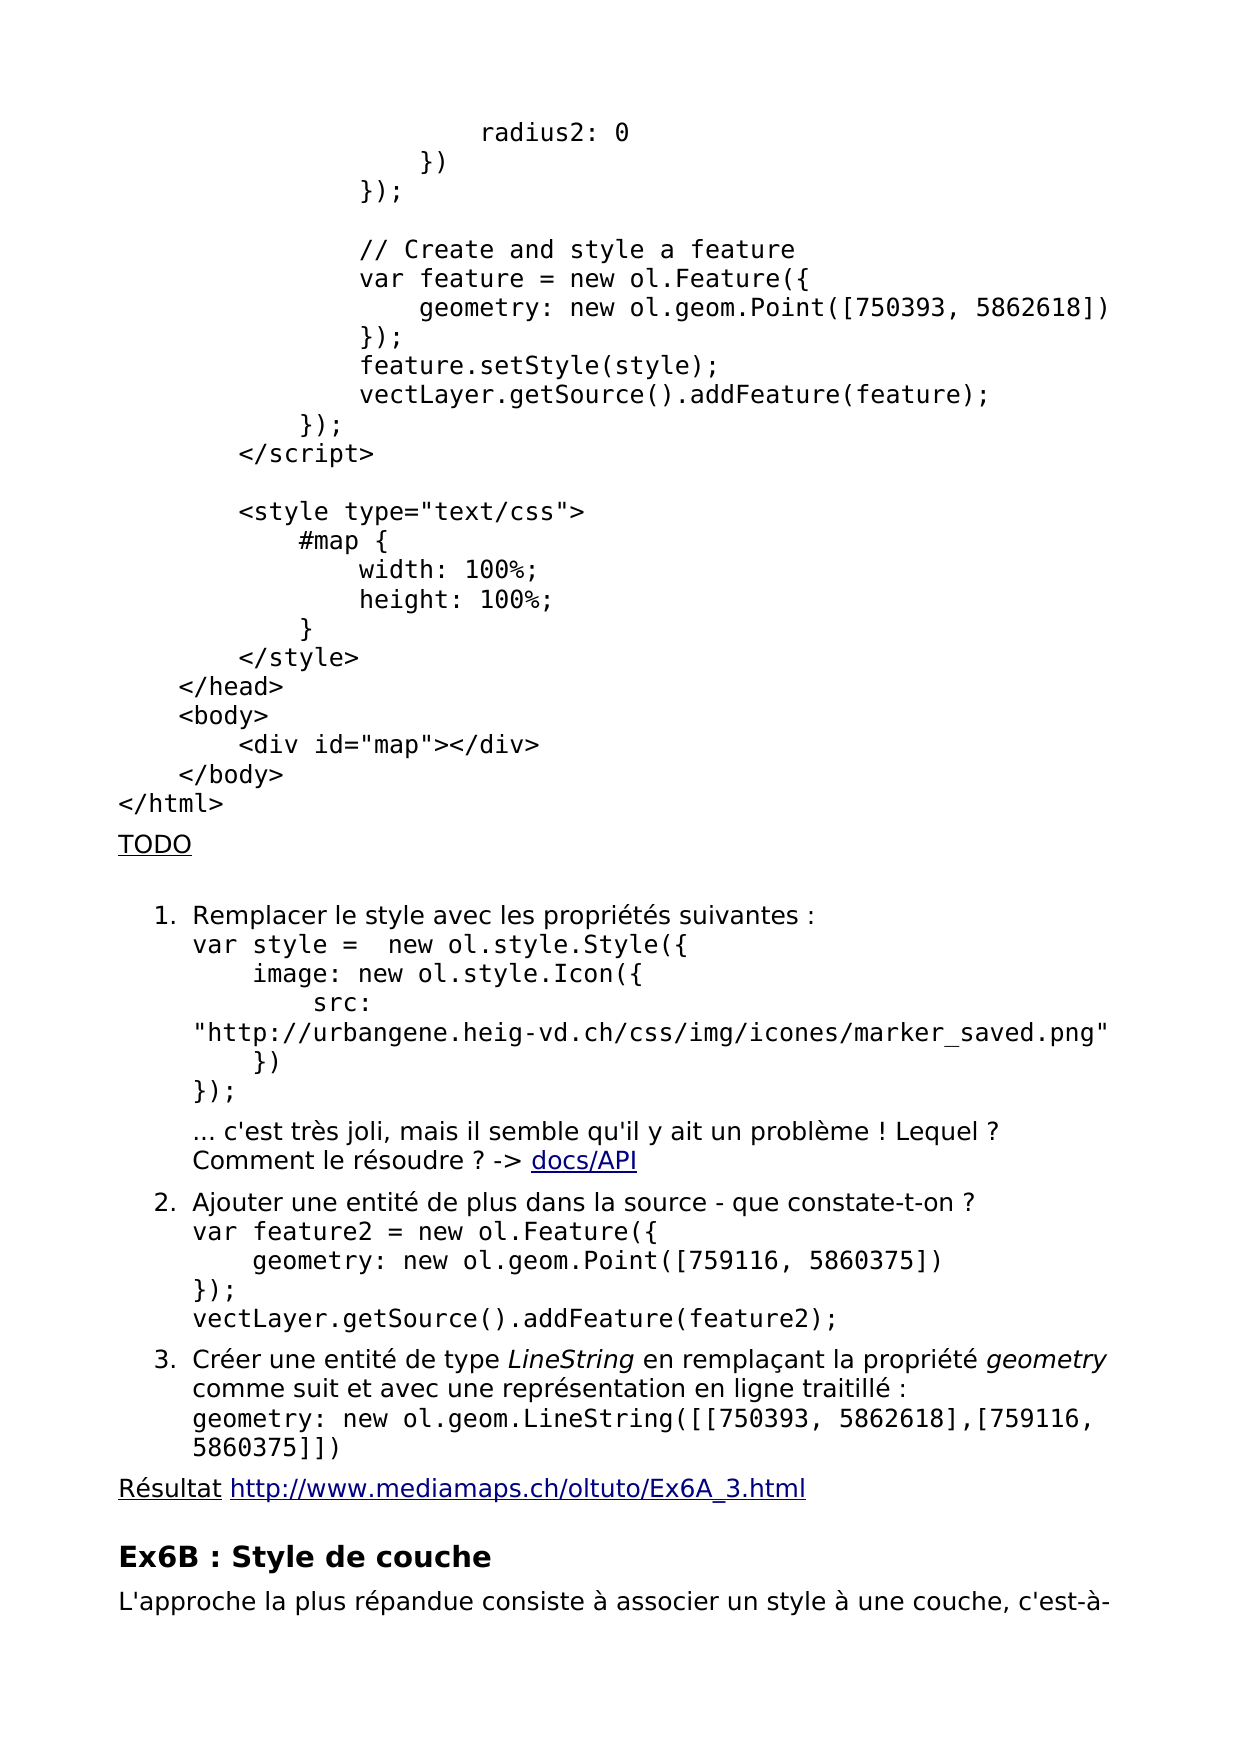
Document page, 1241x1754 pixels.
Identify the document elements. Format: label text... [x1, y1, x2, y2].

subtitle Ex6B : Style de couche [118, 1541, 1122, 1574]
list Remplacer le style avec les propriétés suivantes : [177, 901, 1122, 930]
text radius2: 0 }) }); // Create and style a feature var feature = new ol.Feature({ geometry: new ol.geom.Point([750393, 5862618]) }); feature.setStyle(style); vectLayer.getSource().addFeature(feature); }); </script> <style type="text/css"> #map { width: 100%; height: 100%; } </style> </head> <body> <div id="map"></div> </body> </html> [118, 118, 1122, 818]
list var style = new ol.style.Style({ image: new ol.style.Icon({ src: "http://urbangene.heig-vd.ch/css/img/icones/marker_saved.png" }) }); [177, 930, 1122, 1105]
list geometry: new ol.geom.LineString([[750393, 5862618],[759116, 5860375]]) [177, 1404, 1122, 1462]
text TODO [118, 830, 1122, 859]
text L'approche la plus répandue consiste à associer un style à une couche, c'est-à- [118, 1587, 1122, 1616]
text Résultat http://www.mediamaps.ch/oltuto/Ex6A_3.html [118, 1474, 1122, 1503]
list var feature2 = new ol.Feature({ geometry: new ol.geom.Point([759116, 5860375]) }); vectLayer.getSource().addFeature(feature2); [177, 1217, 1122, 1334]
list Créer une entité de type LineString en remplaçant la propriété geometry comme suit et avec une représentation en ligne traitillé : [177, 1345, 1122, 1404]
list ... c'est très joli, mais il semble qu'il y ait un problème ! Lequel ? Comment le résoudre ? -> docs/API [177, 1117, 1122, 1175]
list Ajouter une entité de plus dans la source - que constate-t-on ? [177, 1188, 1122, 1217]
